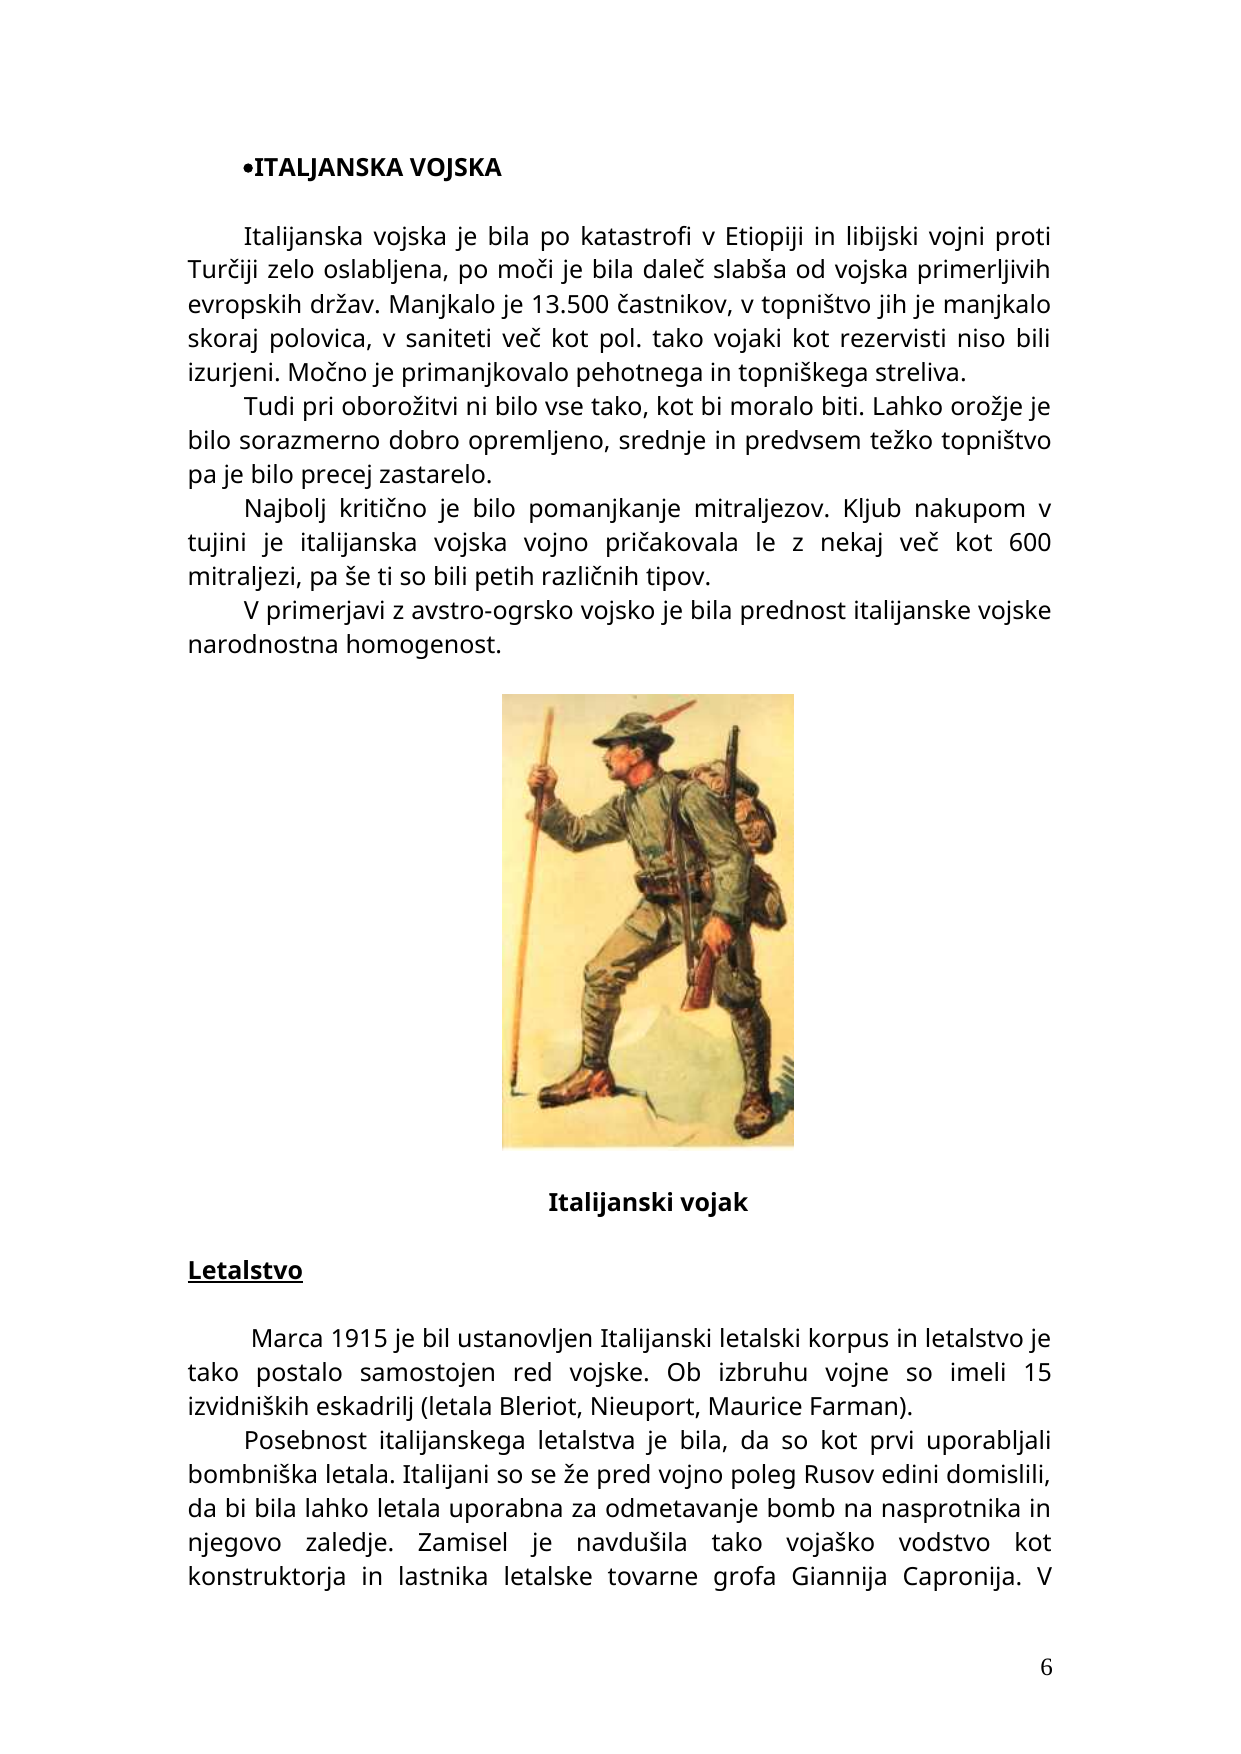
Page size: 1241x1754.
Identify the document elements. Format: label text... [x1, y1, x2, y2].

subtitle Tudi pri oborožitvi ni bilo vse tako, kot bi moralo biti. Lahko orožje je bilo sorazmerno dobro opremljeno, srednje in predvsem težko topništvo pa je bilo precej zastarelo. [187, 388, 1053, 491]
subtitle Letalstvo [187, 1252, 1053, 1287]
subtitle Marca 1915 je bil ustanovljen Italijanski letalski korpus in letalstvo je tako postalo samostojen red vojske. Ob izbruhu vojne so imeli 15 izvidniških eskadrilj (letala Bleriot, Nieuport, Maurice Farman). [187, 1321, 1053, 1423]
subtitle ITALJANSKA VOJSKA [187, 150, 1053, 184]
subtitle Italijanski vojak [187, 1184, 1053, 1218]
subtitle V primerjavi z avstro-ogrsko vojsko je bila prednost italijanske vojske narodnostna homogenost. [187, 593, 1053, 661]
subtitle Najbolj kritično je bilo pomanjkanje mitraljezov. Kljub nakupom v tujini je italijanska vojska vojno pričakovala le z nekaj več kot 600 mitraljezi, pa še ti so bili petih različnih tipov. [187, 491, 1053, 593]
subtitle Posebnost italijanskega letalstva je bila, da so kot prvi uporabljali bombniška letala. Italijani so se že pred vojno poleg Rusov edini domislili, da bi bila lahko letala uporabna za odmetavanje bomb na nasprotnika in njegovo zaledje. Zamisel je navdušila tako vojaško vodstvo kot konstruktorja in lastnika letalske tovarne grofa Giannija Capronija. V [187, 1423, 1053, 1593]
picture [502, 694, 794, 1151]
subtitle Italijanska vojska je bila po katastrofi v Etiopiji in libijski vojni proti Turčiji zelo oslabljena, po moči je bila daleč slabša od vojska primerljivih evropskih držav. Manjkalo je 13.500 častnikov, v topništvo jih je manjkalo skoraj polovica, v saniteti več kot pol. tako vojaki kot rezervisti niso bili izurjeni. Močno je primanjkovalo pehotnega in topniškega streliva. [187, 218, 1053, 388]
